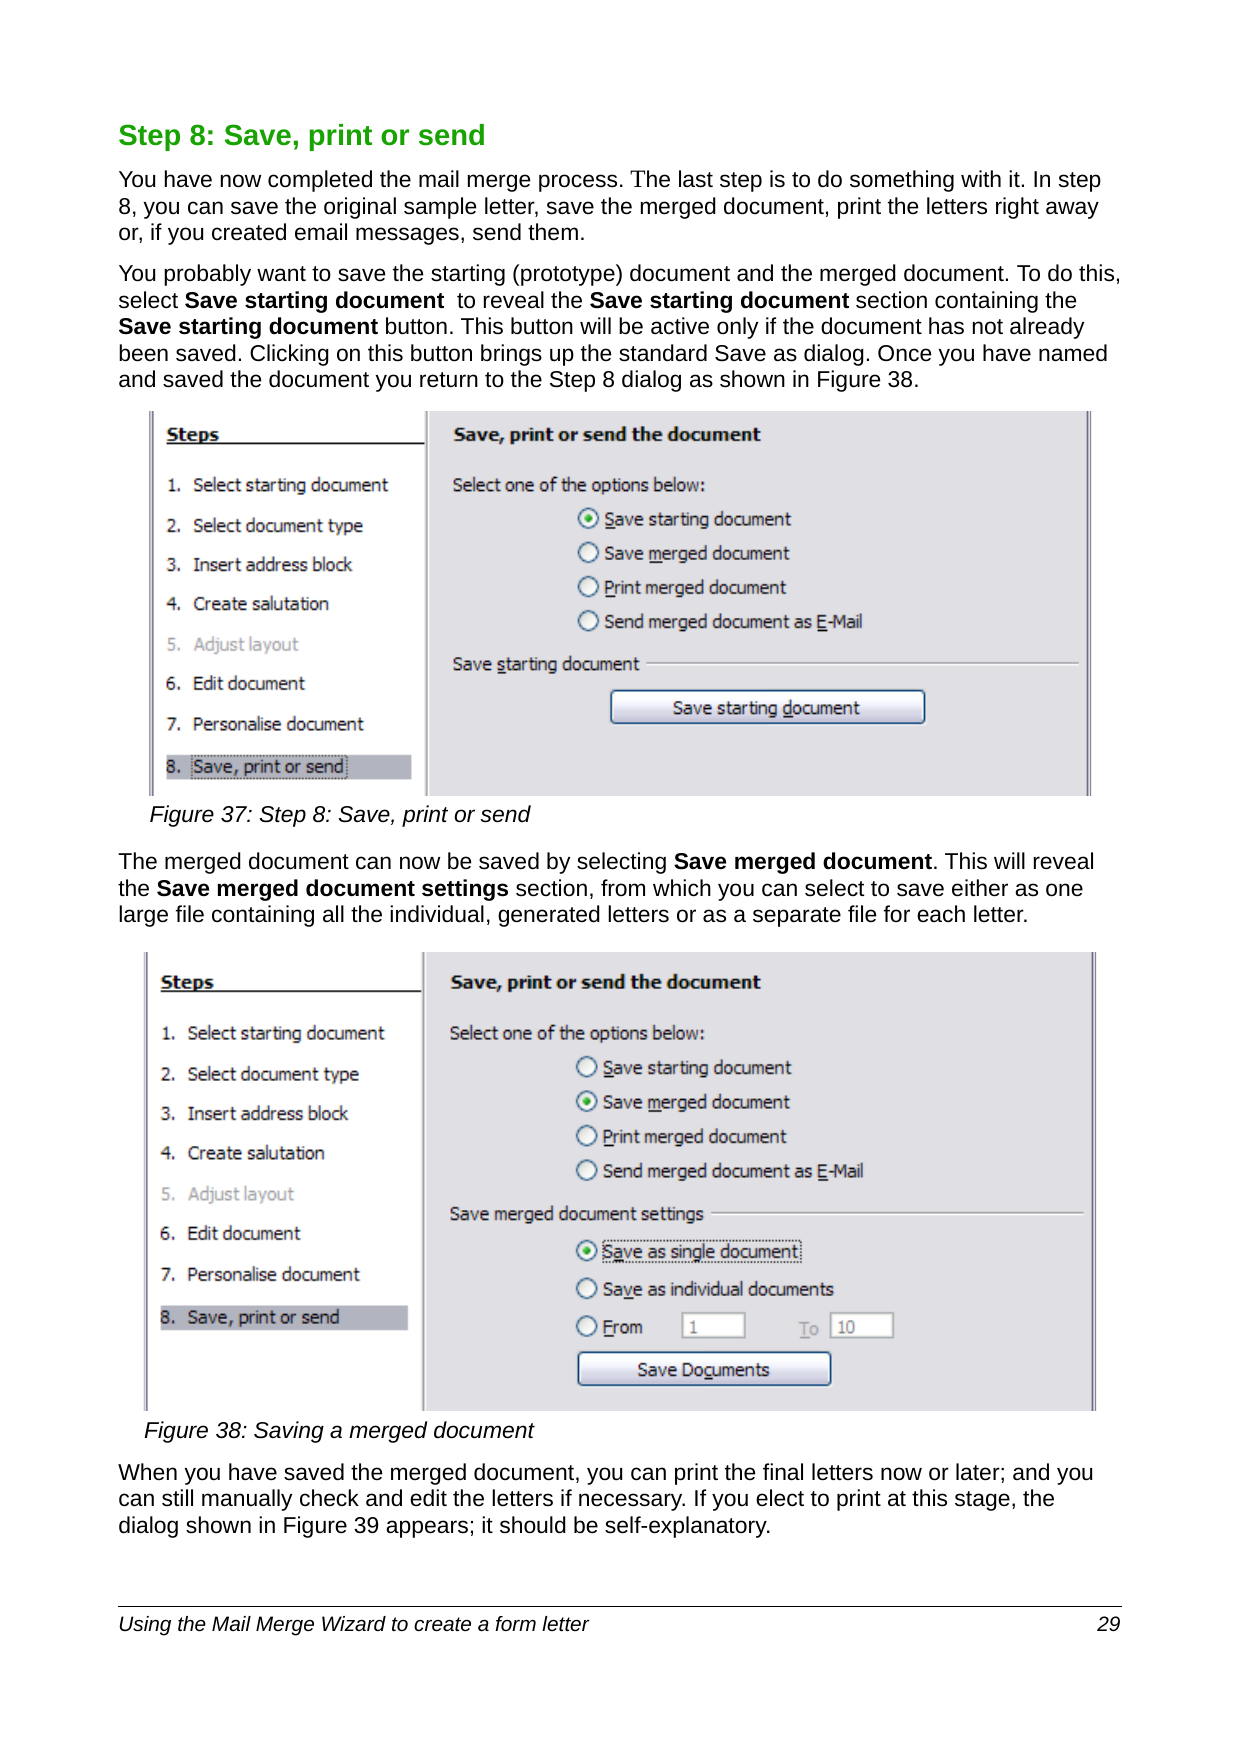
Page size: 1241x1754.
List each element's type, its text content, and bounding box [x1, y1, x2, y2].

text The merged document can now be saved by selecting Save merged document. This will reveal the Save merged document settings section, from which you can select to save either as one large file containing all the individual, generated letters or as a separate file for each letter. [118, 848, 1122, 927]
picture [143, 952, 1097, 1411]
text Figure 37: Step 8: Save, print or send [149, 801, 1091, 828]
text You probably want to save the starting (prototype) document and the merged document. To do this, select Save starting document to reveal the Save starting document section containing the Save starting document button. This button will be active only if the document has not already been saved. Clicking on this button brings up the standard Save as dialog. Once you have named and saved the document you return to the Step 8 dialog as shown in Figure 38. [118, 258, 1122, 392]
text You have now completed the mail merge process. The last step is to do something with it. In step 8, you can save the original sample letter, save the merged document, print the letters right away or, if you created email messages, send them. [118, 164, 1122, 246]
text When you have saved the merged document, you can print the final letters now or later; and you can still manually check and edit the letters if necessary. If you elect to print at this stage, the dialog shown in Figure 39 appears; it should be self-explanatory. [118, 1459, 1122, 1538]
picture [149, 411, 1092, 796]
subtitle Step 8: Save, print or send [118, 118, 1122, 152]
text Figure 38: Saving a merged document [144, 1417, 1096, 1443]
